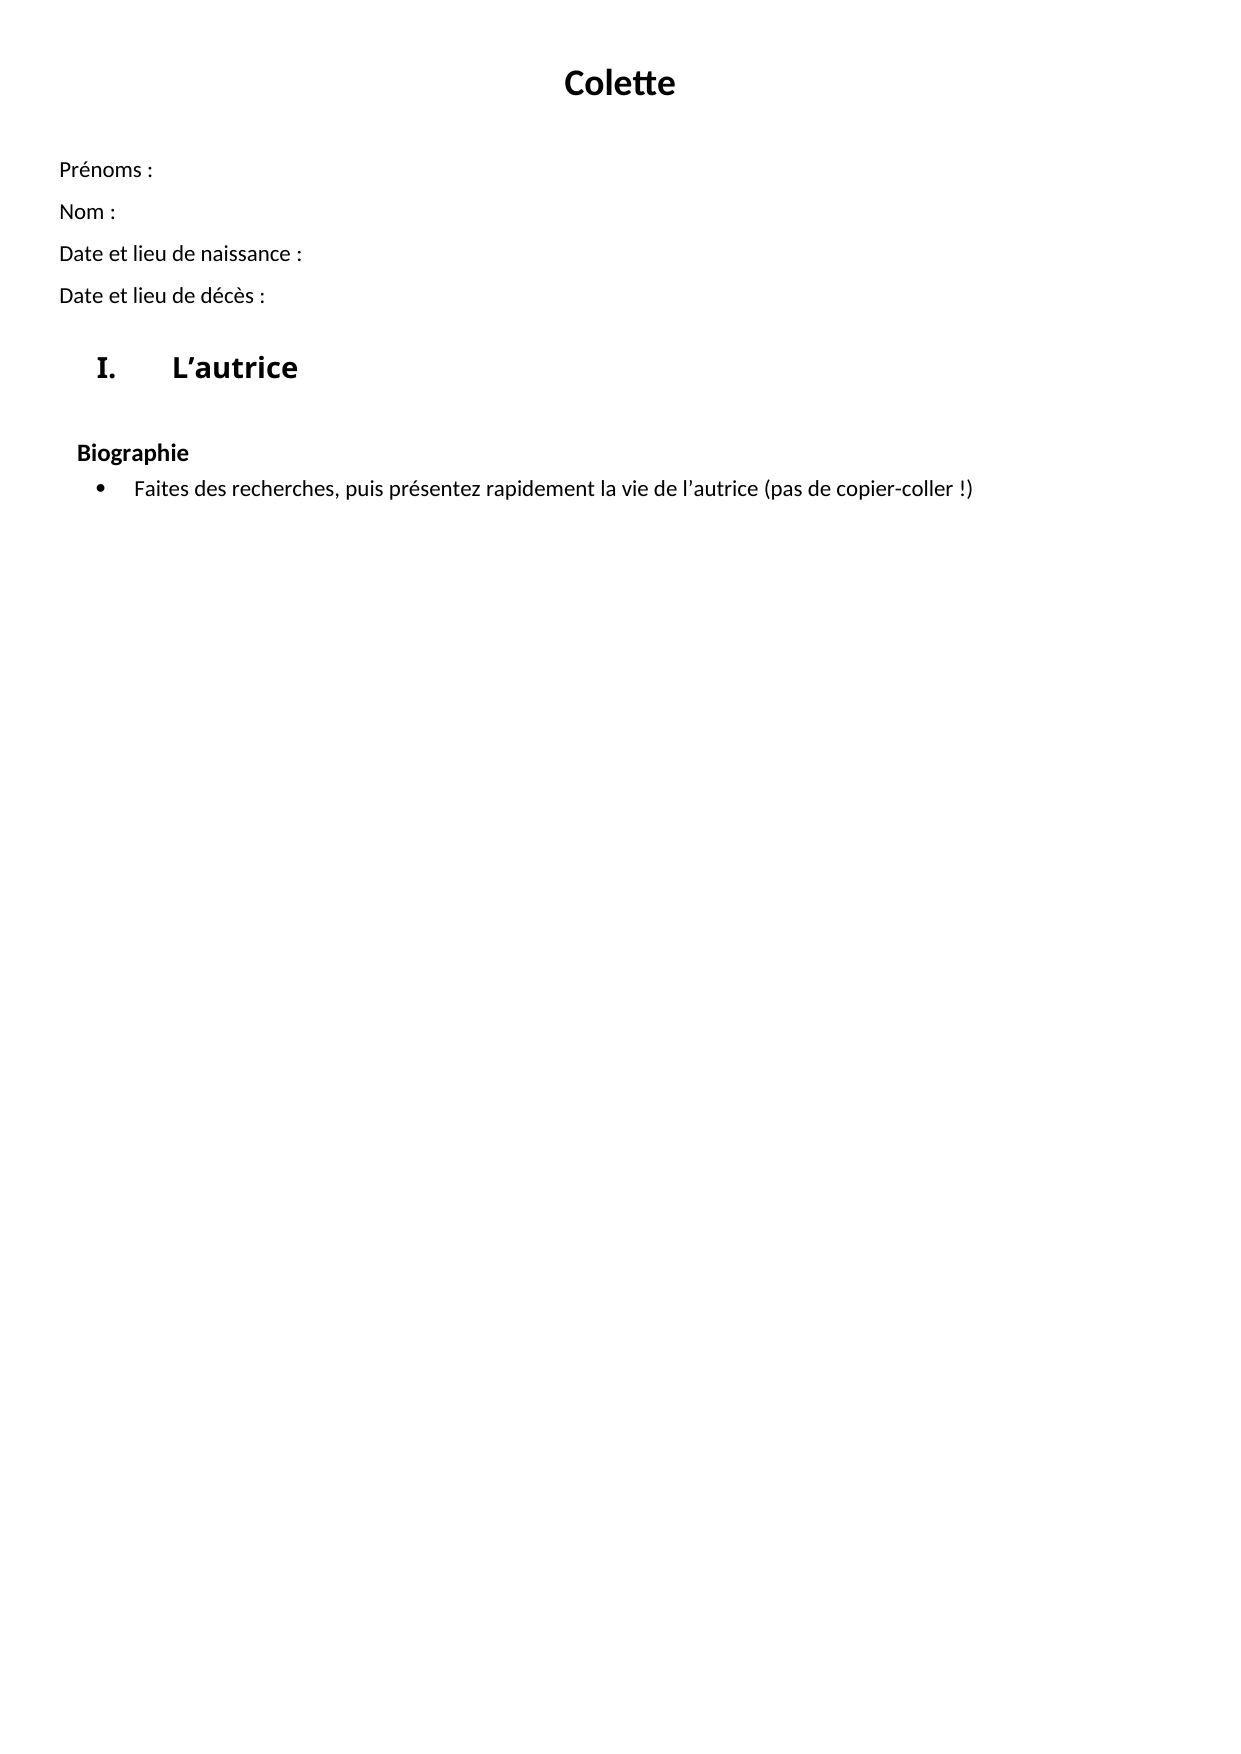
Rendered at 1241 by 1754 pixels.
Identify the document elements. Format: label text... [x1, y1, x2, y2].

text Prénoms : [59, 155, 1181, 183]
text Nom : [59, 197, 1181, 225]
subtitle Colette [59, 59, 1181, 105]
list L’autrice [97, 348, 1181, 387]
text Date et lieu de décès : [59, 281, 1181, 309]
subtitle Biographie [77, 437, 1181, 468]
text Date et lieu de naissance : [59, 239, 1181, 267]
list Faites des recherches, puis présentez rapidement la vie de l’autrice (pas de copier-coller !) [97, 474, 1181, 502]
